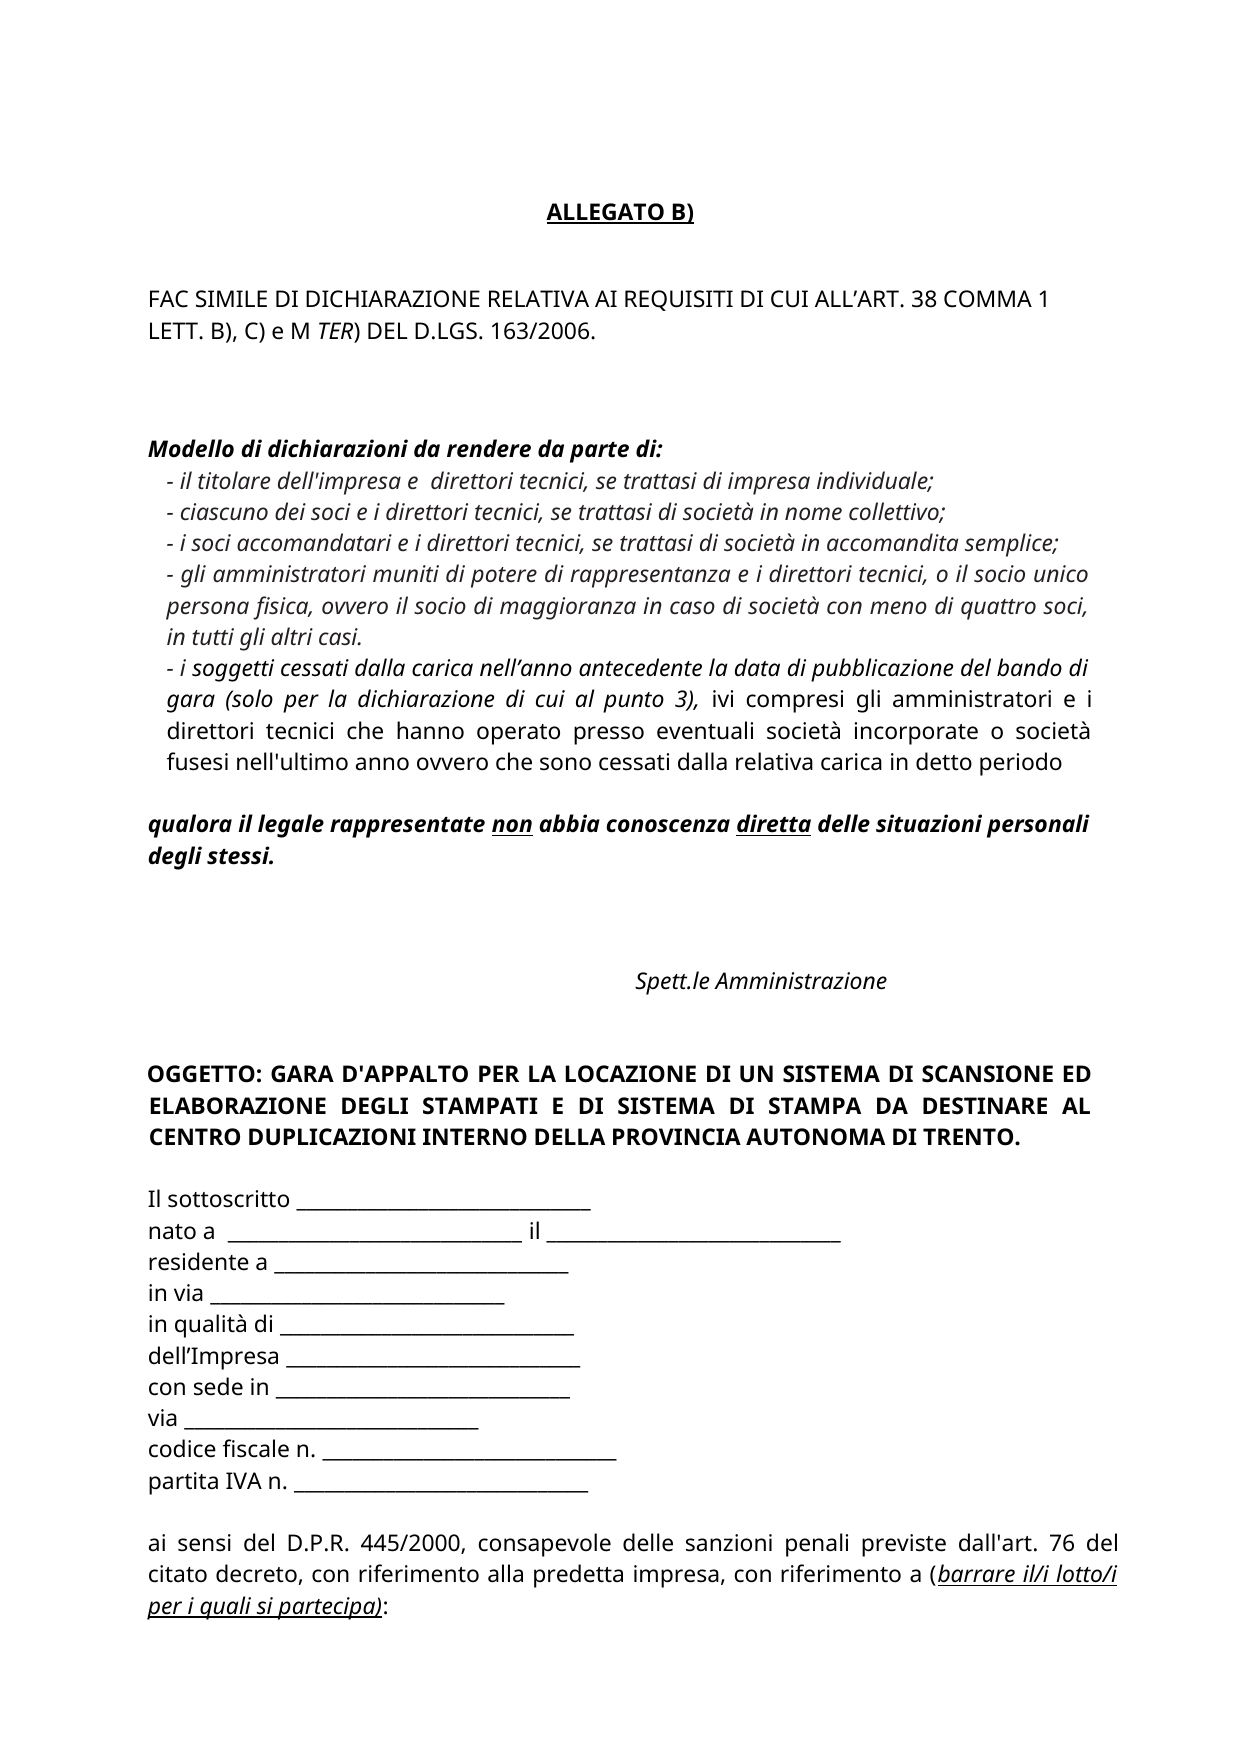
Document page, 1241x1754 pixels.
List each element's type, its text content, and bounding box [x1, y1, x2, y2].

text residente a _____________________________ [148, 1246, 1092, 1277]
text codice fiscale n. _____________________________ [148, 1433, 1092, 1464]
text Il sottoscritto _____________________________ [148, 1183, 1092, 1214]
text in qualità di _____________________________ [148, 1308, 1092, 1339]
text ai sensi del D.P.R. 445/2000, consapevole delle sanzioni penali previste dall'art. 76 del citato decreto, con riferimento alla predetta impresa, con riferimento a (barrare il/i lotto/i per i quali si partecipa): [148, 1527, 1120, 1621]
text - i soci accomandatari e i direttori tecnici, se trattasi di società in accomandita semplice; [166, 527, 1093, 558]
text in via _____________________________ [148, 1277, 1092, 1308]
text con sede in _____________________________ [148, 1371, 1092, 1402]
text - ciascuno dei soci e i direttori tecnici, se trattasi di società in nome collettivo; [166, 496, 1093, 527]
text - i soggetti cessati dalla carica nell’anno antecedente la data di pubblicazione del bando di gara (solo per la dichiarazione di cui al punto 3), ivi compresi gli amministratori e i direttori tecnici che hanno operato presso eventuali società incorporate o società fusesi nell'ultimo anno ovvero che sono cessati dalla relativa carica in detto periodo [166, 652, 1092, 777]
text - il titolare dell'impresa e direttori tecnici, se trattasi di impresa individuale; [166, 464, 1093, 496]
text nato a _____________________________ il _____________________________ [148, 1214, 1092, 1246]
text FAC SIMILE DI DICHIARAZIONE RELATIVA AI REQUISITI DI CUI ALL’ART. 38 COMMA 1 LETT. B), C) e M TER) DEL D.LGS. 163/2006. [148, 283, 1092, 346]
text dell’Impresa _____________________________ [148, 1339, 1092, 1371]
text qualora il legale rappresentate non abbia conoscenza diretta delle situazioni personali degli stessi. [148, 808, 1092, 871]
text Modello di dichiarazioni da rendere da parte di: [148, 433, 1092, 464]
text Spett.le Amministrazione [635, 964, 1092, 996]
text ALLEGATO B) [148, 196, 1092, 227]
text partita IVA n. _____________________________ [148, 1464, 1092, 1496]
text - gli amministratori muniti di potere di rappresentanza e i direttori tecnici, o il socio unico persona fisica, ovvero il socio di maggioranza in caso di società con meno di quattro soci, in tutti gli altri casi. [166, 558, 1093, 652]
text Oggetto: GARA D'APPALTO PER LA LOCAZIONE DI UN SISTEMA DI SCANSIONE ED ELABORAZIONE DEGLI STAMPATI E DI SISTEMA DI STAMPA DA DESTINARE AL CENTRO DUPLICAZIONI INTERNO DELLA PROVINCIA AUTONOMA DI TRENTO. [147, 1058, 1092, 1152]
text via _____________________________ [148, 1402, 1092, 1433]
